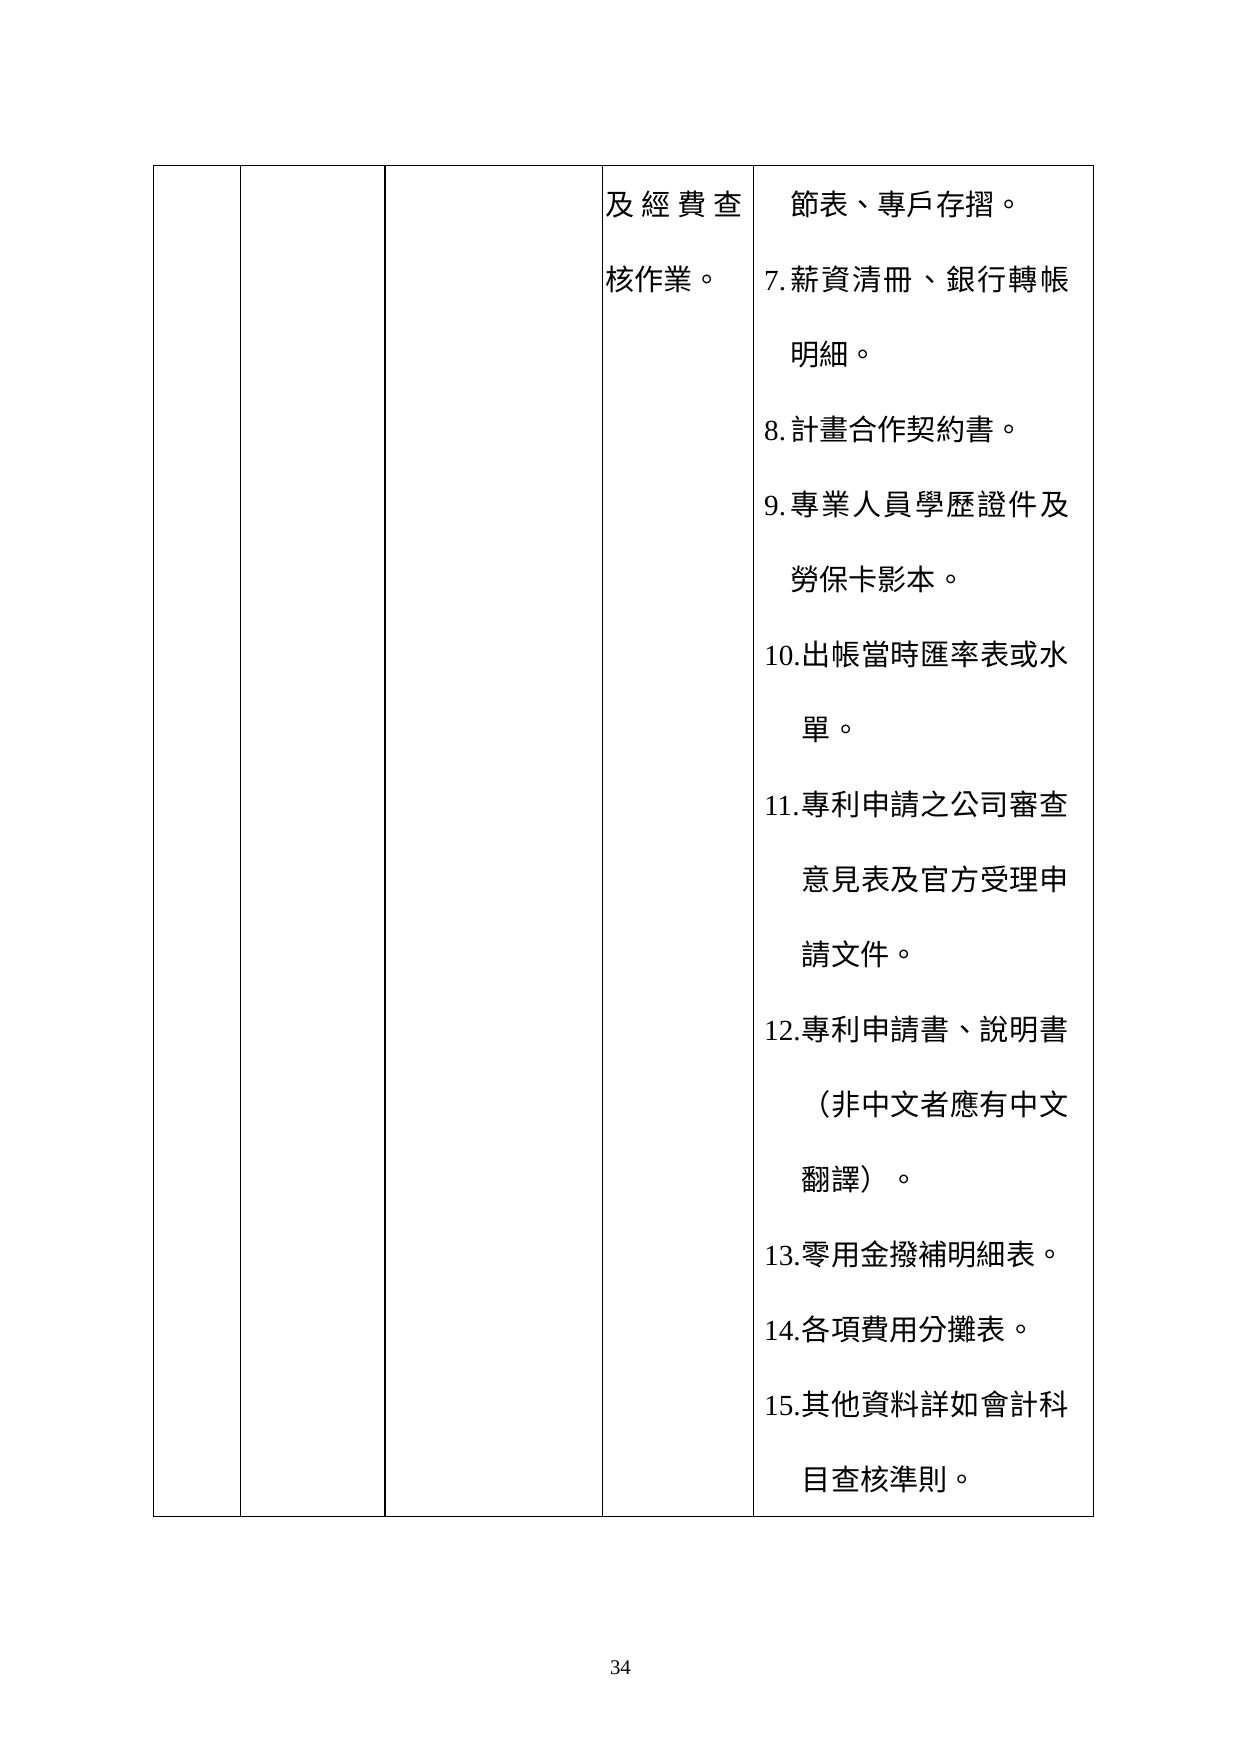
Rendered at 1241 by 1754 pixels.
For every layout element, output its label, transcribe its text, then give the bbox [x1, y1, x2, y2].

table_cell [386, 166, 602, 1516]
table_cell 及經費查核作業。 [603, 166, 753, 1516]
table_cell [241, 166, 384, 1516]
table_cell 經費查核時應備資料： 計畫相關函文影本（包括計畫核定函、計畫變更...等）。 會計月報（費用計算表單）及工作報告。 最近1年會計師簽證報告。 各項費用支用單據、記帳憑證正本（發票應備收執聯）。 其他相關帳冊、憑證。 補助款專戶存款銀行對帳單與銀行往來調節表、專戶存摺。 薪資清冊、銀行轉帳明細。 計畫合作契約書。 專業人員學歷證件及勞保卡影本。 出帳當時匯率表或水單。 專利申請之公司審查意見表及官方受理申請文件。 專利申請書、說明書（非中文者應有中文翻譯）。 零用金撥補明細表。 各項費用分攤表。 其他資料詳如會計科目查核準則。 [754, 166, 1093, 1516]
table_cell [154, 166, 240, 1516]
